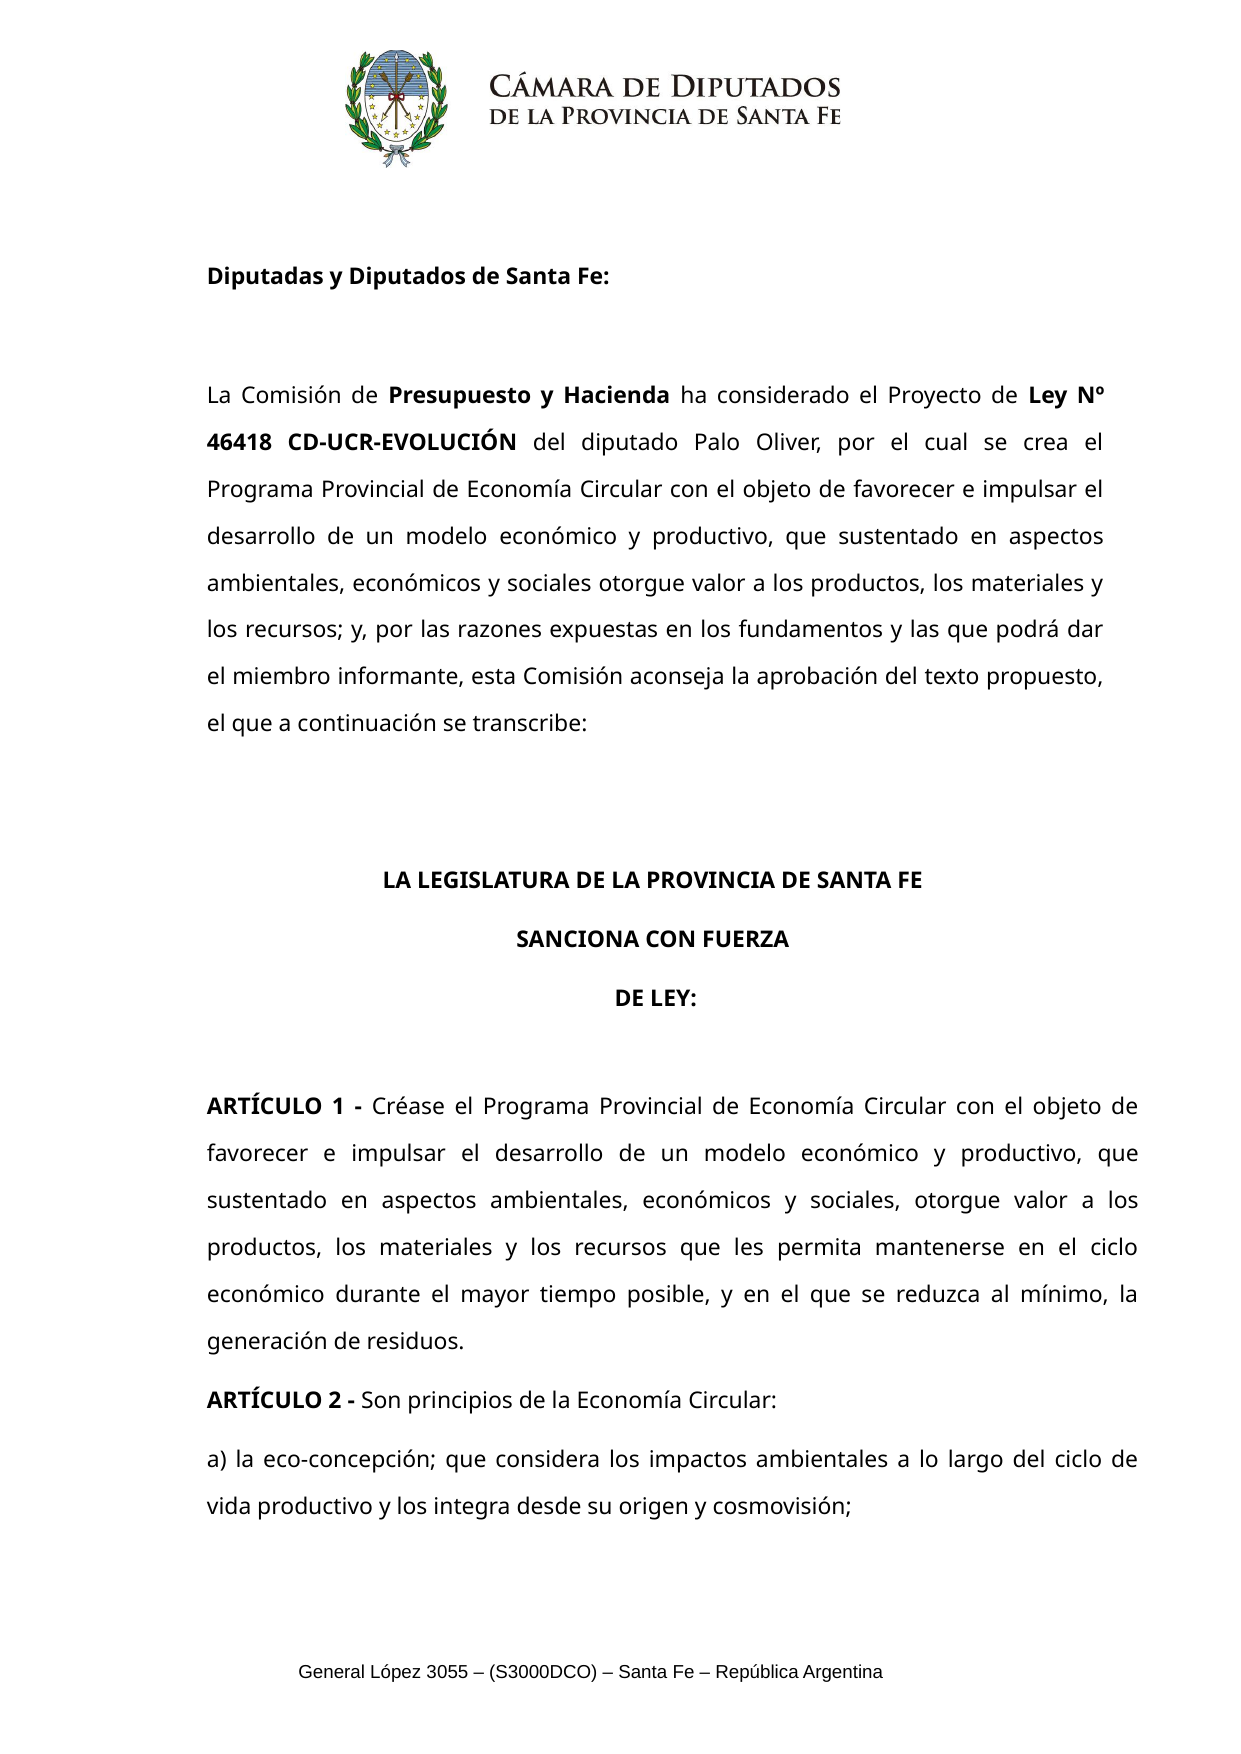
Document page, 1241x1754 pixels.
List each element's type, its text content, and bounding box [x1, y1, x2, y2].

text ARTÍCULO 2 - Son principios de la Economía Circular: [207, 1384, 1140, 1415]
text SANCIONA CON FUERZA [207, 923, 1104, 954]
text DE LEY: [207, 982, 1104, 1013]
text Diputadas y Diputados de Santa Fe: [207, 260, 1104, 291]
text ARTÍCULO 1 - Créase el Programa Provincial de Economía Circular con el objeto de favorecer e impulsar el desarrollo de un modelo económico y productivo, que sustentado en aspectos ambientales, económicos y sociales, otorgue valor a los productos, los materiales y los recursos que les permita mantenerse en el ciclo económico durante el mayor tiempo posible, y en el que se reduzca al mínimo, la generación de residuos. [207, 1090, 1140, 1356]
text a) la eco-concepción; que considera los impactos ambientales a lo largo del ciclo de vida productivo y los integra desde su origen y cosmovisión; [207, 1443, 1140, 1521]
picture [345, 50, 841, 172]
text La Comisión de Presupuesto y Hacienda ha considerado el Proyecto de Ley Nº 46418 CD-UCR-EVOLUCIÓN del diputado Palo Oliver, por el cual se crea el Programa Provincial de Economía Circular con el objeto de favorecer e impulsar el desarrollo de un modelo económico y productivo, que sustentado en aspectos ambientales, económicos y sociales otorgue valor a los productos, los materiales y los recursos; y, por las razones expuestas en los fundamentos y las que podrá dar el miembro informante, esta Comisión aconseja la aprobación del texto propuesto, el que a continuación se transcribe: [207, 379, 1104, 738]
text LA LEGISLATURA DE LA PROVINCIA DE SANTA FE [207, 863, 1104, 895]
